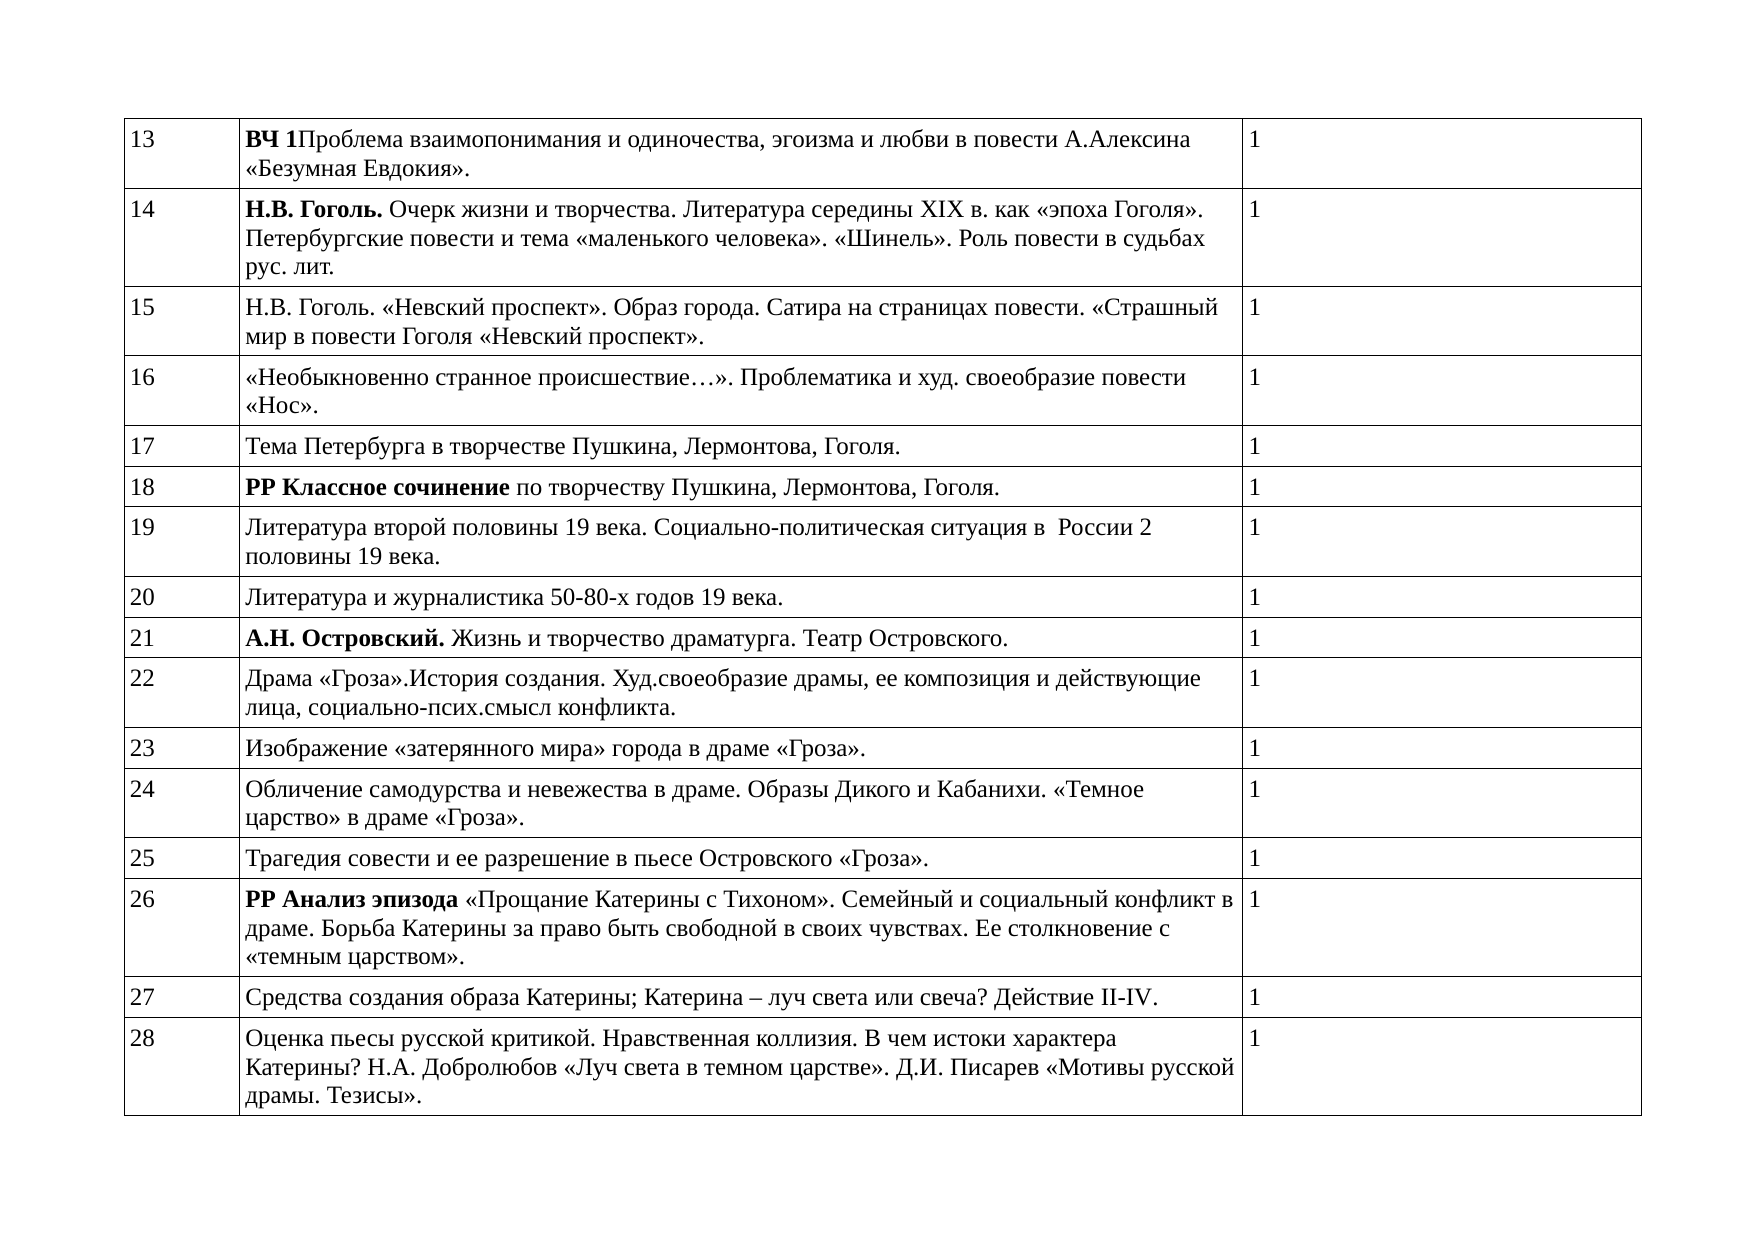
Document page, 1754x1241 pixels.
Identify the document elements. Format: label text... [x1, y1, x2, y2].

table_cell 1 [1243, 618, 1641, 657]
table_cell Литература второй половины 19 века. Социально-политическая ситуация в России 2 половины 19 века. [240, 507, 1242, 576]
table_cell 16 [125, 356, 239, 425]
table_cell Оценка пьесы русской критикой. Нравственная коллизия. В чем истоки характера Катерины? Н.А. Добролюбов «Луч света в темном царстве». Д.И. Писарев «Мотивы русской драмы. Тезисы». [240, 1018, 1242, 1115]
table_cell 1 [1243, 577, 1641, 616]
table_cell 1 [1243, 119, 1641, 188]
table_cell 15 [125, 287, 239, 355]
table_cell 21 [125, 618, 239, 657]
table_cell 17 [125, 426, 239, 466]
table_cell А.Н. Островский. Жизнь и творчество драматурга. Театр Островского. [240, 618, 1242, 657]
table_cell РР Классное сочинение по творчеству Пушкина, Лермонтова, Гоголя. [240, 467, 1242, 506]
table_cell 19 [125, 507, 239, 576]
table_cell Средства создания образа Катерины; Катерина – луч света или свеча? Действие II-IV. [240, 977, 1242, 1017]
table_cell 14 [125, 189, 239, 286]
table_cell 22 [125, 658, 239, 727]
table_cell Тема Петербурга в творчестве Пушкина, Лермонтова, Гоголя. [240, 426, 1242, 466]
table_cell 1 [1243, 838, 1641, 878]
table_cell 1 [1243, 879, 1641, 976]
table_cell 1 [1243, 658, 1641, 727]
table_cell 25 [125, 838, 239, 878]
table_cell 23 [125, 728, 239, 767]
table_cell 28 [125, 1018, 239, 1115]
table_cell 26 [125, 879, 239, 976]
table_cell 1 [1243, 356, 1641, 425]
table_cell Трагедия совести и ее разрешение в пьесе Островского «Гроза». [240, 838, 1242, 878]
table_cell ВЧ 1Проблема взаимопонимания и одиночества, эгоизма и любви в повести А.Алексина «Безумная Евдокия». [240, 119, 1242, 188]
table_cell Н.В. Гоголь. Очерк жизни и творчества. Литература середины XIX в. как «эпоха Гоголя». Петербургские повести и тема «маленького человека». «Шинель». Роль повести в судьбах рус. лит. [240, 189, 1242, 286]
table_cell 1 [1243, 287, 1641, 355]
table_cell 20 [125, 577, 239, 616]
table_cell 1 [1243, 728, 1641, 767]
table_cell Литература и журналистика 50-80-х годов 19 века. [240, 577, 1242, 616]
table_cell 1 [1243, 189, 1641, 286]
table_cell 1 [1243, 507, 1641, 576]
table_cell «Необыкновенно странное происшествие…». Проблематика и худ. своеобразие повести «Нос». [240, 356, 1242, 425]
table_cell Изображение «затерянного мира» города в драме «Гроза». [240, 728, 1242, 767]
table_cell 1 [1243, 977, 1641, 1017]
table_cell 24 [125, 769, 239, 837]
table_cell 1 [1243, 467, 1641, 506]
table_cell 1 [1243, 1018, 1641, 1115]
table_cell 13 [125, 119, 239, 188]
table_cell Обличение самодурства и невежества в драме. Образы Дикого и Кабанихи. «Темное царство» в драме «Гроза». [240, 769, 1242, 837]
table_cell 1 [1243, 769, 1641, 837]
table_cell 18 [125, 467, 239, 506]
table_cell 1 [1243, 426, 1641, 466]
table_cell Н.В. Гоголь. «Невский проспект». Образ города. Сатира на страницах повести. «Страшный мир в повести Гоголя «Невский проспект». [240, 287, 1242, 355]
table_cell РР Анализ эпизода «Прощание Катерины с Тихоном». Семейный и социальный конфликт в драме. Борьба Катерины за право быть свободной в своих чувствах. Ее столкновение с «темным царством». [240, 879, 1242, 976]
table_cell 27 [125, 977, 239, 1017]
table_cell Драма «Гроза».История создания. Худ.своеобразие драмы, ее композиция и действующие лица, социально-псих.смысл конфликта. [240, 658, 1242, 727]
